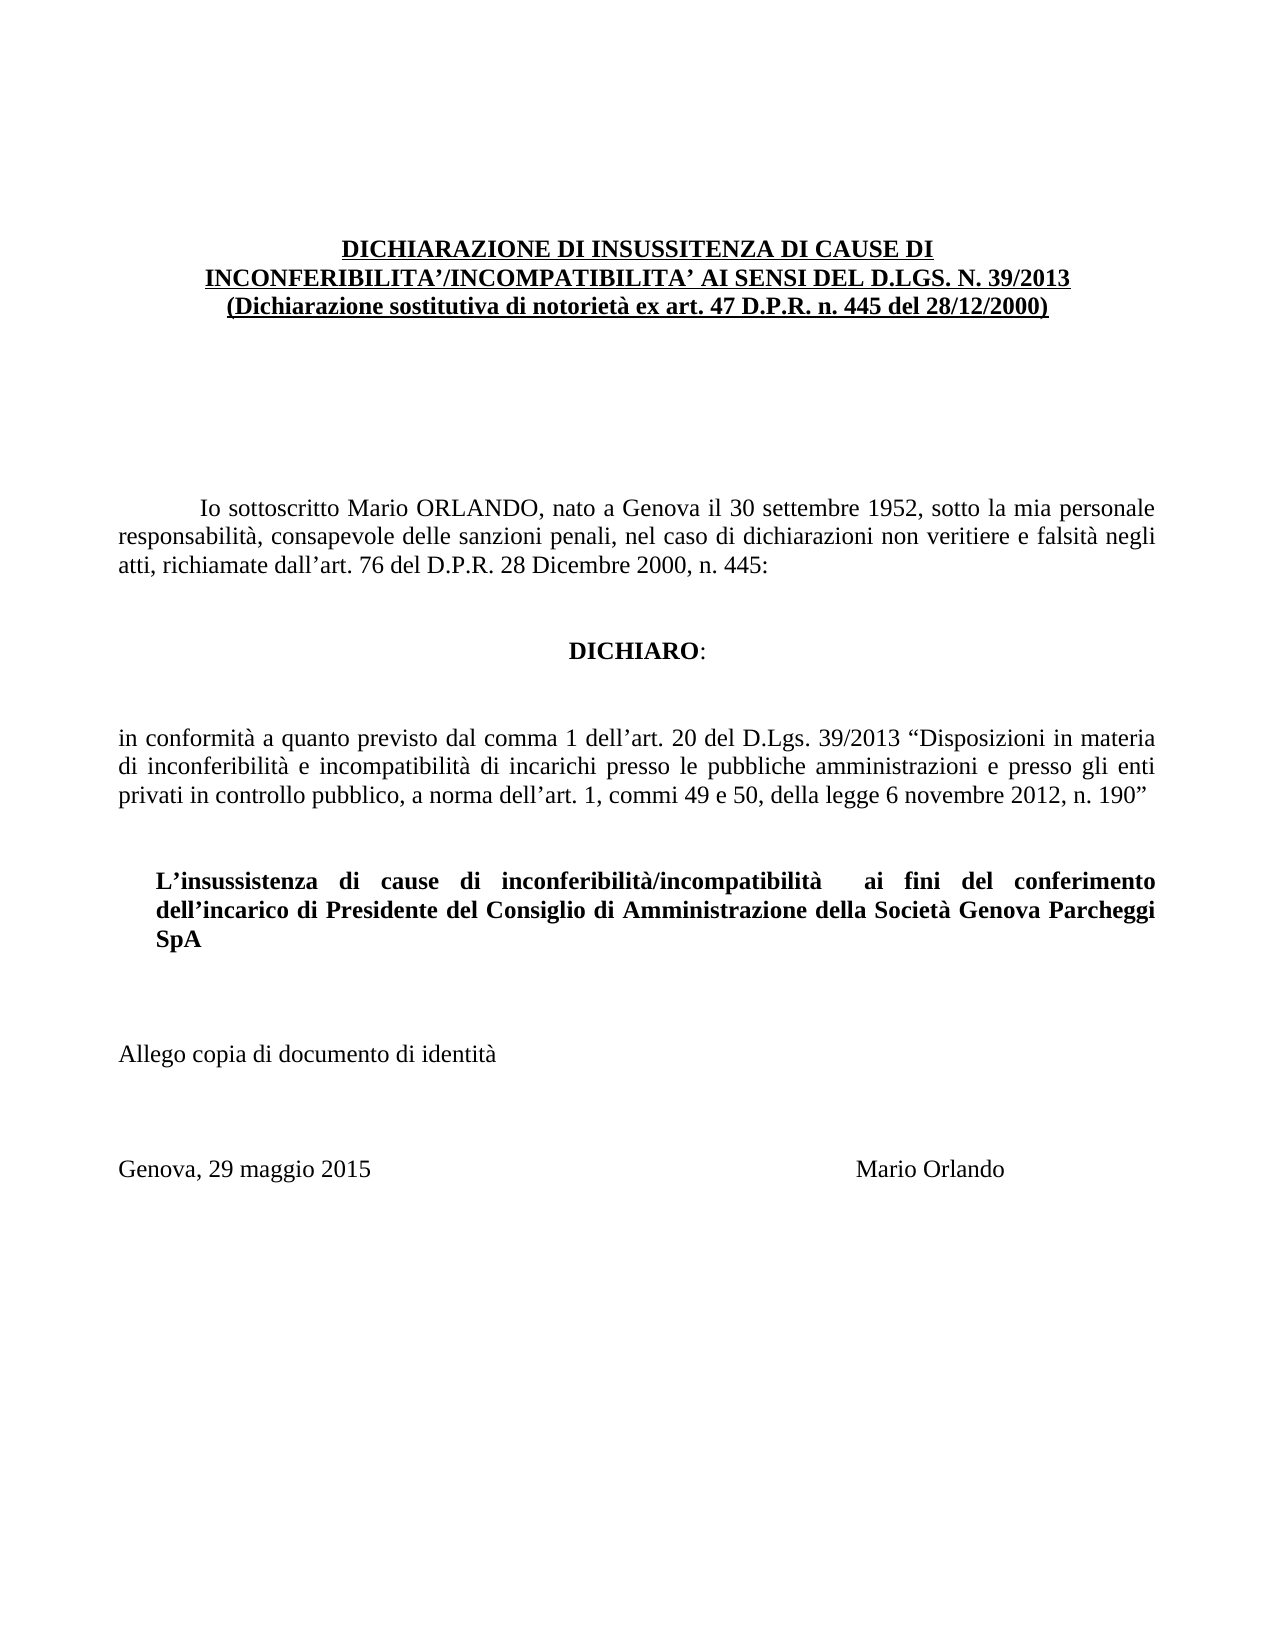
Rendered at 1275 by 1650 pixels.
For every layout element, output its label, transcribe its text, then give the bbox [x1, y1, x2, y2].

text Genova, 29 maggio 2015 Mario Orlando [118, 1154, 1157, 1183]
text (Dichiarazione sostitutiva di notorietà ex art. 47 D.P.R. n. 445 del 28/12/2000) [118, 291, 1157, 320]
text DICHIARO: [118, 636, 1157, 665]
text Allego copia di documento di identità [118, 1039, 1157, 1068]
text L’insussistenza di cause di inconferibilità/incompatibilità ai fini del conferimento dell’incarico di Presidente del Consiglio di Amministrazione della Società Genova Parcheggi SpA [156, 866, 1157, 953]
text Io sottoscritto Mario ORLANDO, nato a Genova il 30 settembre 1952, sotto la mia personale responsabilità, consapevole delle sanzioni penali, nel caso di dichiarazioni non veritiere e falsità negli atti, richiamate dall’art. 76 del D.P.R. 28 Dicembre 2000, n. 445: [118, 493, 1157, 579]
text DICHIARAZIONE DI INSUSSITENZA DI CAUSE DI INCONFERIBILITA’/INCOMPATIBILITA’ AI SENSI DEL D.LGS. N. 39/2013 [118, 234, 1157, 291]
text in conformità a quanto previsto dal comma 1 dell’art. 20 del D.Lgs. 39/2013 “Disposizioni in materia di inconferibilità e incompatibilità di incarichi presso le pubbliche amministrazioni e presso gli enti privati in controllo pubblico, a norma dell’art. 1, commi 49 e 50, della legge 6 novembre 2012, n. 190” [118, 723, 1157, 809]
